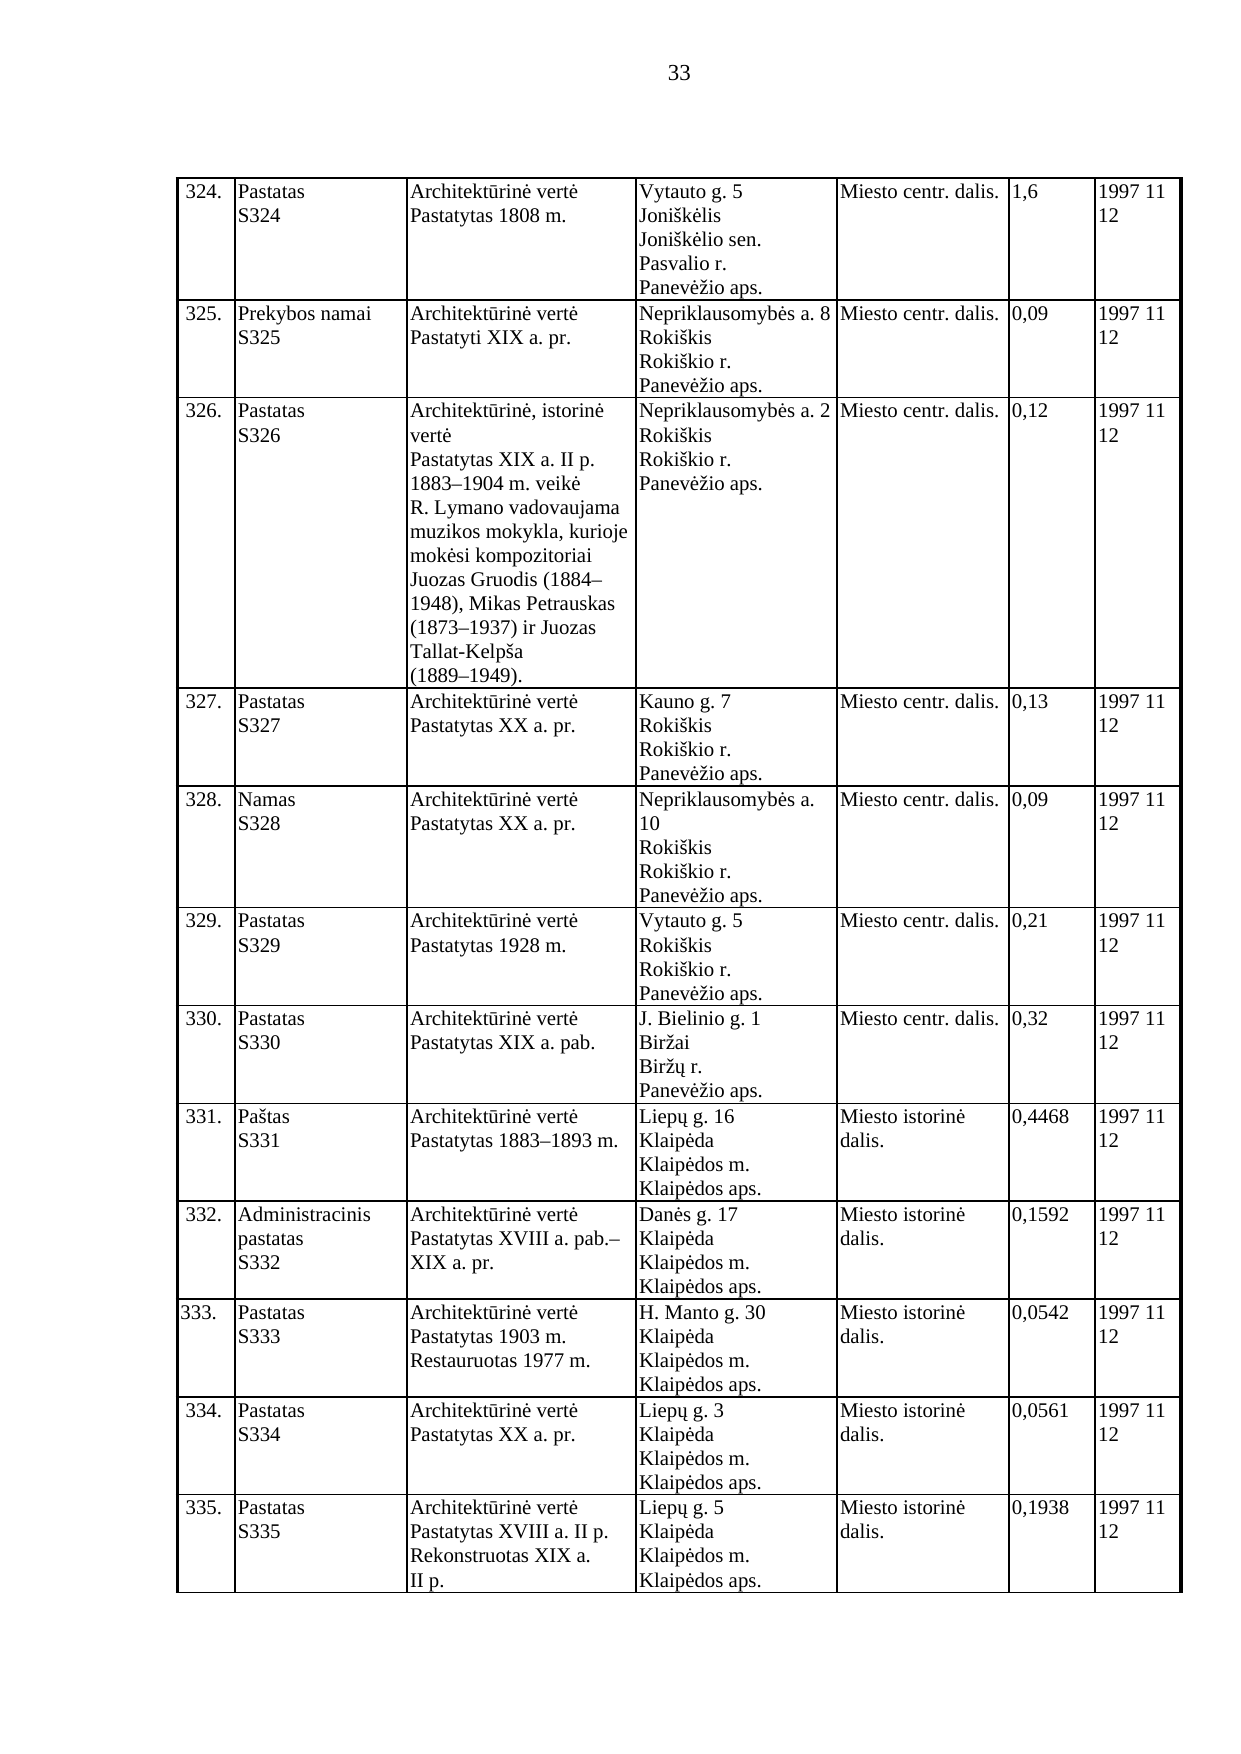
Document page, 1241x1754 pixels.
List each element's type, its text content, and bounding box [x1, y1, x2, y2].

table_cell 1997 11 12 [1096, 179, 1179, 299]
table_cell Pastatas S327 [236, 689, 406, 785]
table_cell 0,12 [1010, 398, 1094, 687]
table_cell 0,1938 [1010, 1495, 1094, 1592]
table_cell Vytauto g. 5 Rokiškis Rokiškio r. Panevėžio aps. [637, 908, 836, 1005]
table_cell Miesto istorinė dalis. [838, 1398, 1008, 1494]
table_cell Pastatas S329 [236, 908, 406, 1005]
table_cell Miesto istorinė dalis. [838, 1495, 1008, 1592]
table_cell 0,21 [1010, 908, 1094, 1005]
table_cell 1997 11 12 [1096, 787, 1179, 907]
table_cell Architektūrinė vertė Pastatytas 1808 m. [408, 179, 635, 299]
table_cell 328. [179, 787, 234, 907]
table_cell 1997 11 12 [1096, 689, 1179, 785]
table_cell Nepriklausomybės a. 2 Rokiškis Rokiškio r. Panevėžio aps. [637, 398, 836, 687]
table_cell Pastatas S333 [236, 1300, 406, 1396]
table_cell 331. [179, 1104, 234, 1200]
table_cell 326. [179, 398, 234, 687]
table_cell 329. [179, 908, 234, 1005]
table_cell 1,6 [1010, 179, 1094, 299]
table_cell 0,0542 [1010, 1300, 1094, 1396]
table_cell 332. [179, 1202, 234, 1298]
table_cell Pastatas S326 [236, 398, 406, 687]
table_cell 1997 11 12 [1096, 1104, 1179, 1200]
table_cell 334. [179, 1398, 234, 1494]
table_cell 327. [179, 689, 234, 785]
table_cell 0,32 [1010, 1006, 1094, 1102]
table_cell Nepriklausomybės a. 10 Rokiškis Rokiškio r. Panevėžio aps. [637, 787, 836, 907]
table_cell Architektūrinė vertė Pastatytas XIX a. pab. [408, 1006, 635, 1102]
table_cell Miesto centr. dalis. [838, 398, 1008, 687]
table_cell 1997 11 12 [1096, 398, 1179, 687]
table_cell 1997 11 12 [1096, 1300, 1179, 1396]
table_cell Liepų g. 3 Klaipėda Klaipėdos m. Klaipėdos aps. [637, 1398, 836, 1494]
table_cell 0,0561 [1010, 1398, 1094, 1494]
table_cell 335. [179, 1495, 234, 1592]
table_cell Pastatas S324 [236, 179, 406, 299]
table_cell Kauno g. 7 Rokiškis Rokiškio r. Panevėžio aps. [637, 689, 836, 785]
table_cell Vytauto g. 5 Joniškėlis Joniškėlio sen. Pasvalio r. Panevėžio aps. [637, 179, 836, 299]
table_cell Architektūrinė vertė Pastatytas 1883–1893 m. [408, 1104, 635, 1200]
table_cell Architektūrinė vertė Pastatytas XX a. pr. [408, 1398, 635, 1494]
table_cell H. Manto g. 30 Klaipėda Klaipėdos m. Klaipėdos aps. [637, 1300, 836, 1396]
table_cell Namas S328 [236, 787, 406, 907]
table_cell Pastatas S330 [236, 1006, 406, 1102]
table_cell 333. [179, 1300, 234, 1396]
table_cell 325. [179, 301, 234, 397]
table_cell Architektūrinė vertė Pastatytas 1928 m. [408, 908, 635, 1005]
table_cell Pastatas S334 [236, 1398, 406, 1494]
table_cell Miesto istorinė dalis. [838, 1300, 1008, 1396]
table_cell Miesto centr. dalis. [838, 179, 1008, 299]
table_cell Liepų g. 16 Klaipėda Klaipėdos m. Klaipėdos aps. [637, 1104, 836, 1200]
table_cell Architektūrinė vertė Pastatytas XX a. pr. [408, 689, 635, 785]
table_cell Architektūrinė, istorinė vertė Pastatytas XIX a. II p. 1883–1904 m. veikė R. Lymano vadovaujama muzikos mokykla, kurioje mokėsi kompozitoriai Juozas Gruodis (1884–1948), Mikas Petrauskas (1873–1937) ir Juozas Tallat-Kelpša (1889–1949). [408, 398, 635, 687]
table_cell Danės g. 17 Klaipėda Klaipėdos m. Klaipėdos aps. [637, 1202, 836, 1298]
table_cell 1997 11 12 [1096, 908, 1179, 1005]
table_cell Prekybos namai S325 [236, 301, 406, 397]
table_cell 0,09 [1010, 301, 1094, 397]
table_cell 1997 11 12 [1096, 1006, 1179, 1102]
table_cell Pastatas S335 [236, 1495, 406, 1592]
table_cell 1997 11 12 [1096, 1398, 1179, 1494]
table_cell Architektūrinė vertė Pastatytas 1903 m. Restauruotas 1977 m. [408, 1300, 635, 1396]
table_cell 0,09 [1010, 787, 1094, 907]
table_cell 324. [179, 179, 234, 299]
table_cell Architektūrinė vertė Pastatytas XX a. pr. [408, 787, 635, 907]
table_cell Miesto centr. dalis. [838, 301, 1008, 397]
table_cell Miesto centr. dalis. [838, 787, 1008, 907]
table_cell 1997 11 12 [1096, 1202, 1179, 1298]
table_cell 0,4468 [1010, 1104, 1094, 1200]
table_cell Paštas S331 [236, 1104, 406, 1200]
table_cell Administracinis pastatas S332 [236, 1202, 406, 1298]
table_cell Miesto centr. dalis. [838, 689, 1008, 785]
table_cell Miesto centr. dalis. [838, 1006, 1008, 1102]
table_cell Architektūrinė vertė Pastatytas XVIII a. pab.–XIX a. pr. [408, 1202, 635, 1298]
table_cell 0,1592 [1010, 1202, 1094, 1298]
table_cell Miesto centr. dalis. [838, 908, 1008, 1005]
table_cell Miesto istorinė dalis. [838, 1104, 1008, 1200]
table_cell Liepų g. 5 Klaipėda Klaipėdos m. Klaipėdos aps. [637, 1495, 836, 1592]
table_cell 0,13 [1010, 689, 1094, 785]
table_cell 1997 11 12 [1096, 1495, 1179, 1592]
table_cell 330. [179, 1006, 234, 1102]
table_cell J. Bielinio g. 1 Biržai Biržų r. Panevėžio aps. [637, 1006, 836, 1102]
table_cell Architektūrinė vertė Pastatyti XIX a. pr. [408, 301, 635, 397]
table_cell 1997 11 12 [1096, 301, 1179, 397]
table_cell Nepriklausomybės a. 8 Rokiškis Rokiškio r. Panevėžio aps. [637, 301, 836, 397]
table_cell Miesto istorinė dalis. [838, 1202, 1008, 1298]
table_cell Architektūrinė vertė Pastatytas XVIII a. II p. Rekonstruotas XIX a. II p. [408, 1495, 635, 1592]
